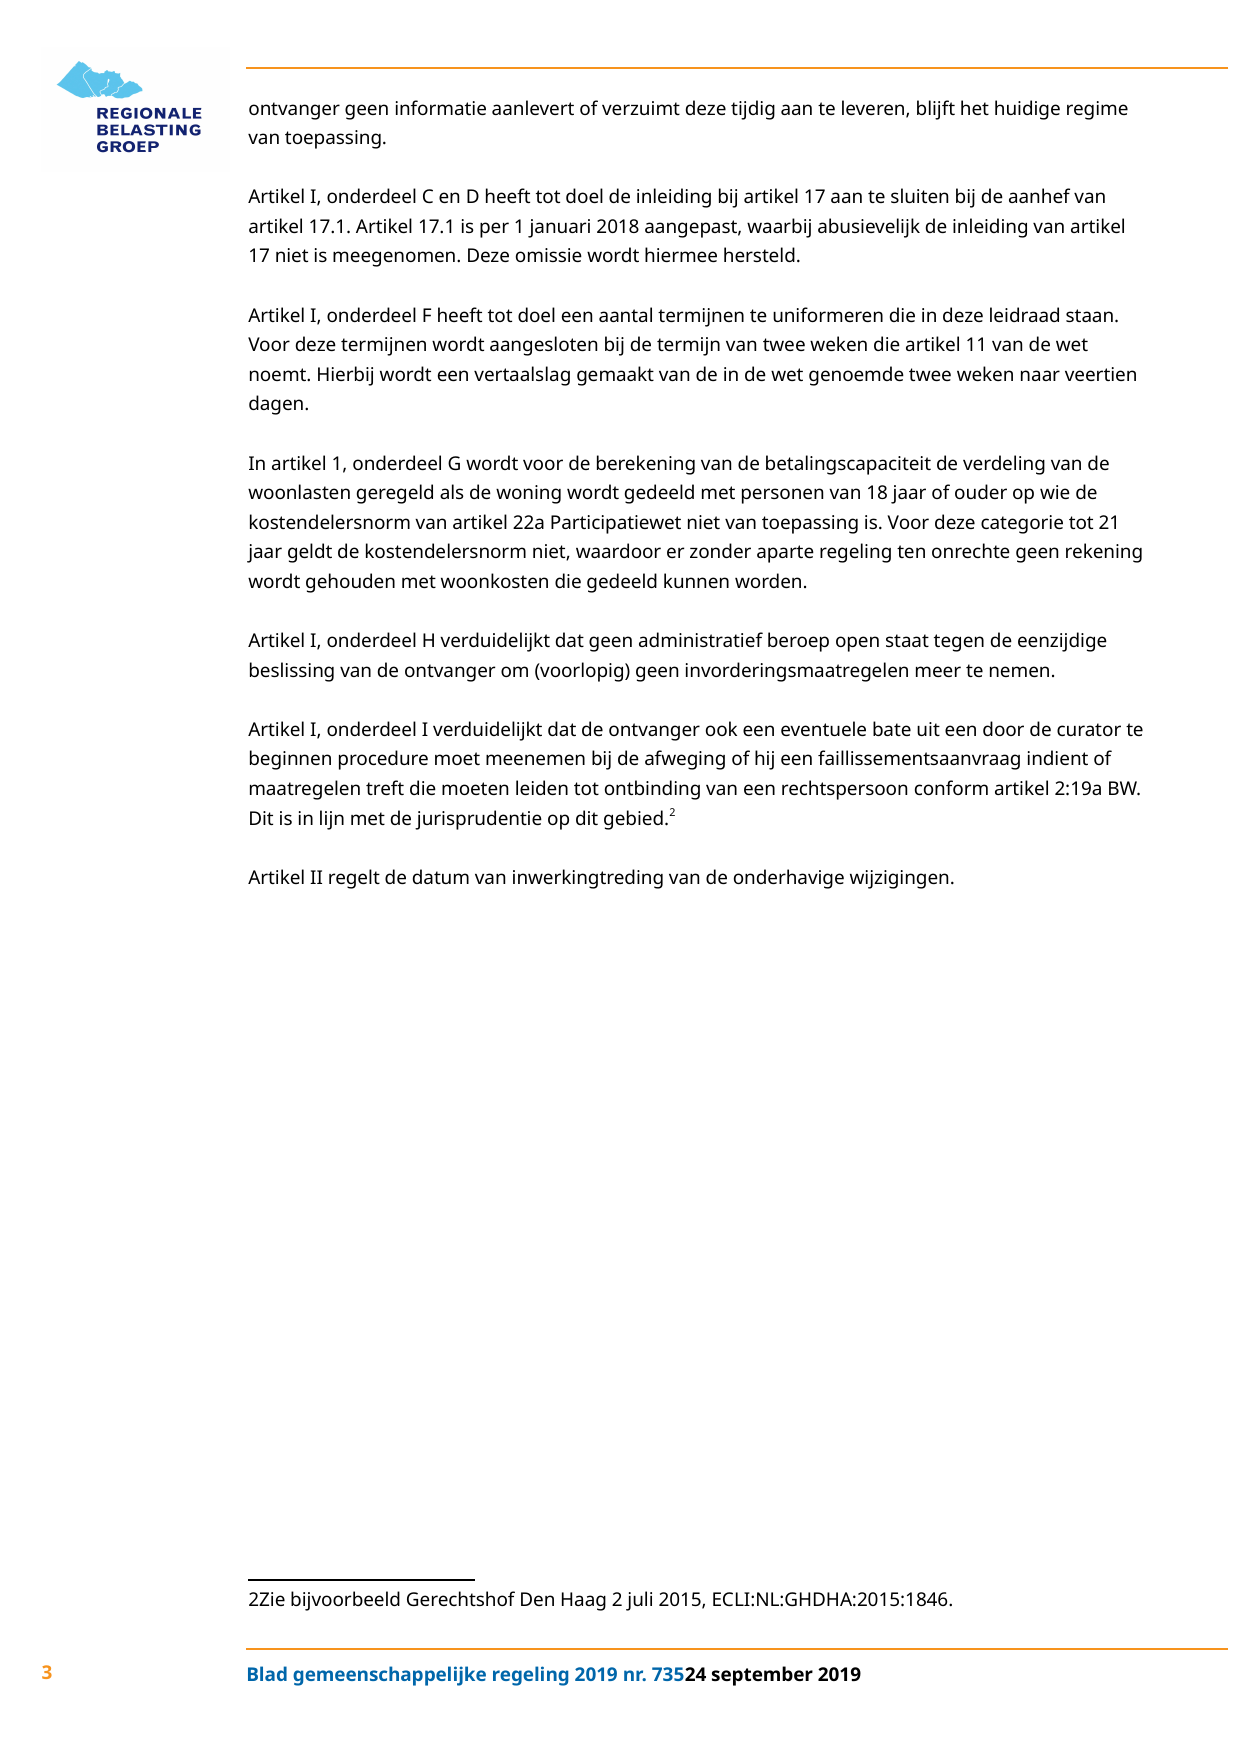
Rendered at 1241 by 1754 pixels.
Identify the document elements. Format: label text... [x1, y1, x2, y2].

picture [41, 47, 231, 172]
text Artikel I, onderdeel H verduidelijkt dat geen administratief beroep open staat tegen de eenzijdige beslissing van de ontvanger om (voorlopig) geen invorderingsmaatregelen meer te nemen. [248, 627, 1152, 683]
text Artikel I, onderdeel F heeft tot doel een aantal termijnen te uniformeren die in deze leidraad staan. Voor deze termijnen wordt aangesloten bij de termijn van twee weken die artikel 11 van de wet noemt. Hierbij wordt een vertaalslag gemaakt van de in de wet genoemde twee weken naar veertien dagen. [248, 302, 1152, 416]
text ontvanger geen informatie aanlevert of verzuimt deze tijdig aan te leveren, blijft het huidige regime van toepassing. [248, 95, 1152, 150]
text Artikel I, onderdeel C en D heeft tot doel de inleiding bij artikel 17 aan te sluiten bij de aanhef van artikel 17.1. Artikel 17.1 is per 1 januari 2018 aangepast, waarbij abusievelijk de inleiding van artikel 17 niet is meegenomen. Deze omissie wordt hiermee hersteld. [248, 183, 1152, 268]
text Zie bijvoorbeeld Gerechtshof Den Haag 2 juli 2015, ECLI:NL:GHDHA:2015:1846. [248, 1586, 1152, 1612]
text Artikel II regelt de datum van inwerkingtreding van de onderhavige wijzigingen. [248, 864, 1152, 890]
text In artikel 1, onderdeel G wordt voor de berekening van de betalingscapaciteit de verdeling van de woonlasten geregeld als de woning wordt gedeeld met personen van 18 jaar of ouder op wie de kostendelersnorm van artikel 22a Participatiewet niet van toepassing is. Voor deze categorie tot 21 jaar geldt de kostendelersnorm niet, waardoor er zonder aparte regeling ten onrechte geen rekening wordt gehouden met woonkosten die gedeeld kunnen worden. [248, 450, 1152, 594]
text Artikel I, onderdeel I verduidelijkt dat de ontvanger ook een eventuele bate uit een door de curator te beginnen procedure moet meenemen bij de afweging of hij een faillissementsaanvraag indient of maatregelen treft die moeten leiden tot ontbinding van een rechtspersoon conform artikel 2:19a BW. Dit is in lijn met de jurisprudentie op dit gebied. [248, 716, 1152, 831]
